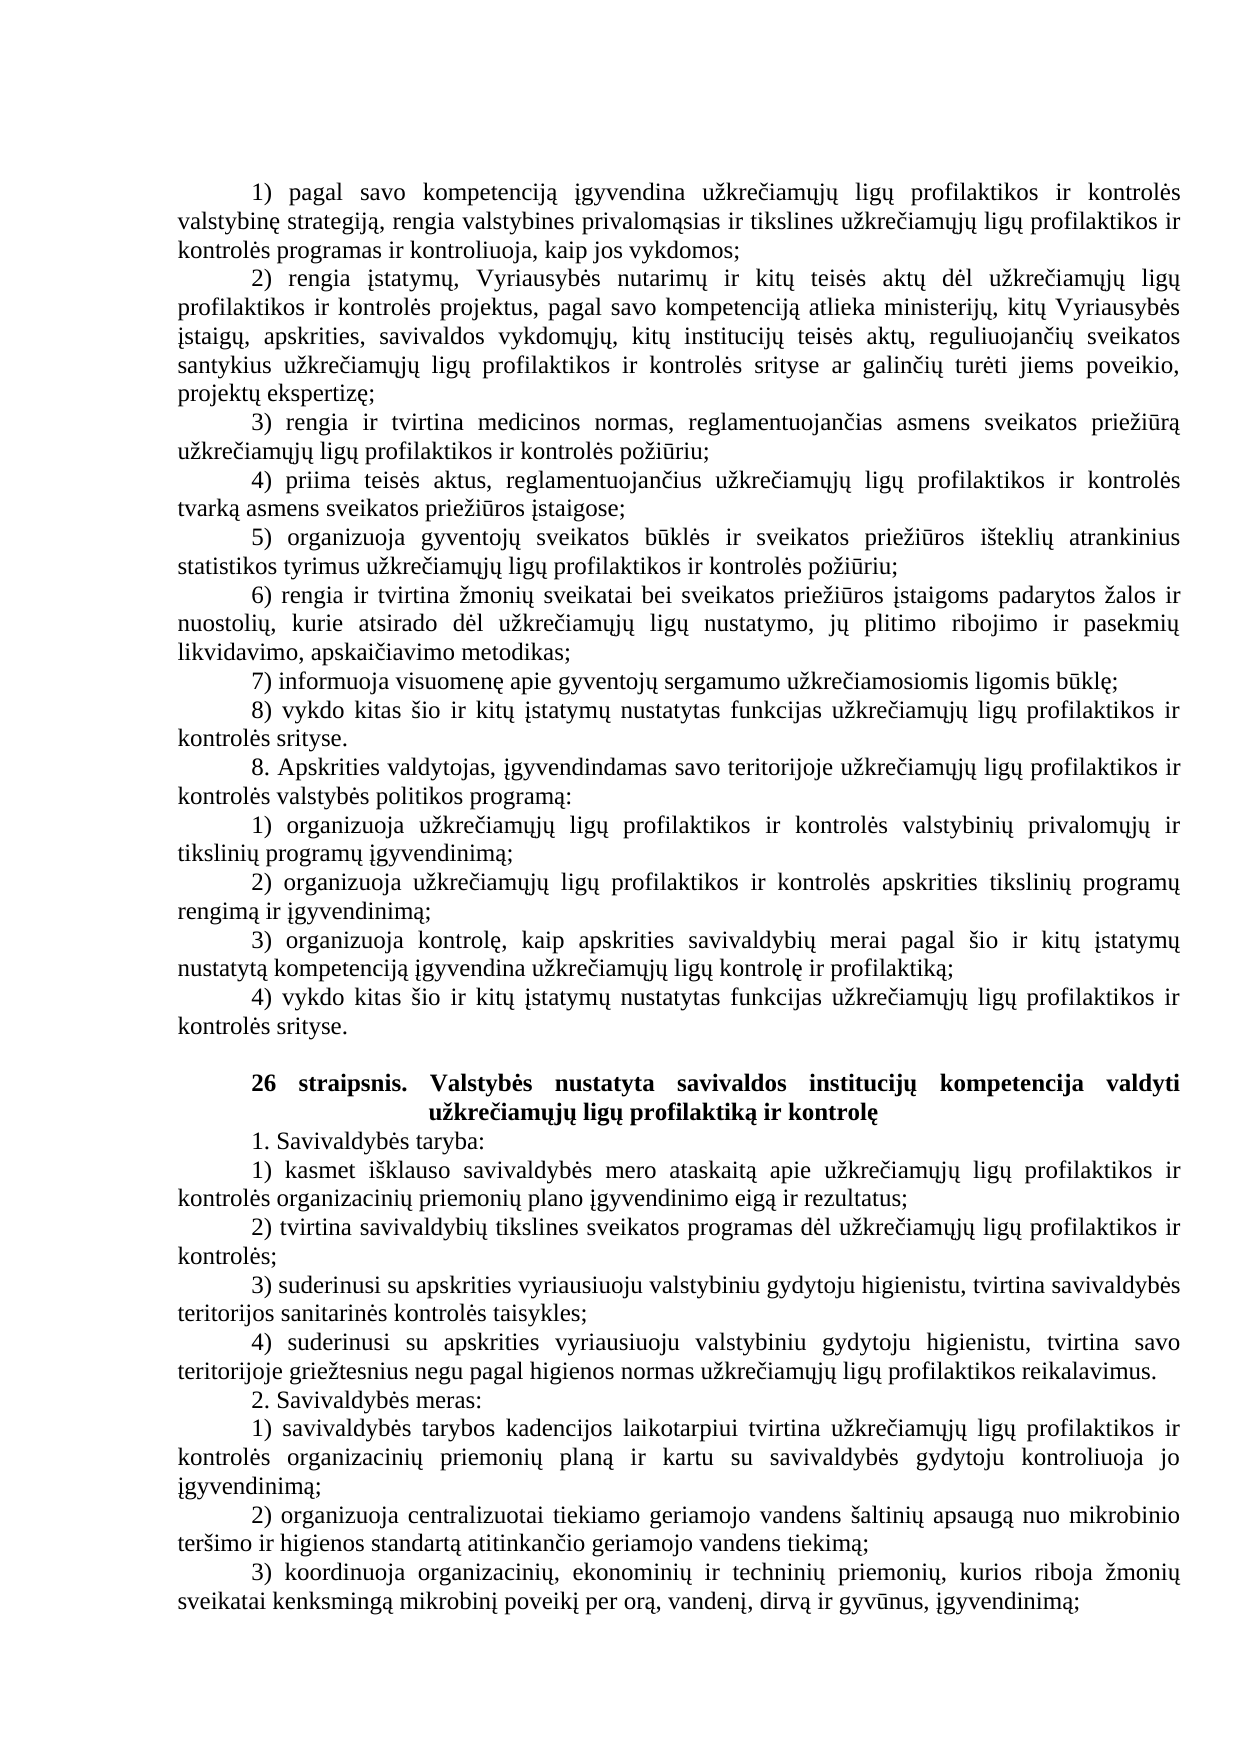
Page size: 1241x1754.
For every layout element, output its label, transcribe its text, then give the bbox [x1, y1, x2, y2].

text 1. Savivaldybės taryba: [177, 1126, 1181, 1155]
text 4) suderinusi su apskrities vyriausiuoju valstybiniu gydytoju higienistu, tvirtina savo teritorijoje griežtesnius negu pagal higienos normas užkrečiamųjų ligų profilaktikos reikalavimus. [177, 1327, 1181, 1385]
text 8) vykdo kitas šio ir kitų įstatymų nustatytas funkcijas užkrečiamųjų ligų profilaktikos ir kontrolės srityse. [177, 695, 1181, 752]
text 5) organizuoja gyventojų sveikatos būklės ir sveikatos priežiūros išteklių atrankinius statistikos tyrimus užkrečiamųjų ligų profilaktikos ir kontrolės požiūriu; [177, 522, 1181, 580]
text 2) organizuoja centralizuotai tiekiamo geriamojo vandens šaltinių apsaugą nuo mikrobinio teršimo ir higienos standartą atitinkančio geriamojo vandens tiekimą; [177, 1500, 1181, 1557]
text 4) vykdo kitas šio ir kitų įstatymų nustatytas funkcijas užkrečiamųjų ligų profilaktikos ir kontrolės srityse. [177, 982, 1181, 1040]
text 7) informuoja visuomenę apie gyventojų sergamumo užkrečiamosiomis ligomis būklę; [177, 666, 1181, 695]
text 6) rengia ir tvirtina žmonių sveikatai bei sveikatos priežiūros įstaigoms padarytos žalos ir nuostolių, kurie atsirado dėl užkrečiamųjų ligų nustatymo, jų plitimo ribojimo ir pasekmių likvidavimo, apskaičiavimo metodikas; [177, 580, 1181, 666]
text 1) kasmet išklauso savivaldybės mero ataskaitą apie užkrečiamųjų ligų profilaktikos ir kontrolės organizacinių priemonių plano įgyvendinimo eigą ir rezultatus; [177, 1155, 1181, 1212]
text 2) organizuoja užkrečiamųjų ligų profilaktikos ir kontrolės apskrities tikslinių programų rengimą ir įgyvendinimą; [177, 867, 1181, 925]
text 1) savivaldybės tarybos kadencijos laikotarpiui tvirtina užkrečiamųjų ligų profilaktikos ir kontrolės organizacinių priemonių planą ir kartu su savivaldybės gydytoju kontroliuoja jo įgyvendinimą; [177, 1413, 1181, 1500]
text 3) koordinuoja organizacinių, ekonominių ir techninių priemonių, kurios riboja žmonių sveikatai kenksmingą mikrobinį poveikį per orą, vandenį, dirvą ir gyvūnus, įgyvendinimą; [177, 1557, 1181, 1615]
text 3) rengia ir tvirtina medicinos normas, reglamentuojančias asmens sveikatos priežiūrą užkrečiamųjų ligų profilaktikos ir kontrolės požiūriu; [177, 407, 1181, 465]
text 4) priima teisės aktus, reglamentuojančius užkrečiamųjų ligų profilaktikos ir kontrolės tvarką asmens sveikatos priežiūros įstaigose; [177, 465, 1181, 522]
text 8. Apskrities valdytojas, įgyvendindamas savo teritorijoje užkrečiamųjų ligų profilaktikos ir kontrolės valstybės politikos programą: [177, 752, 1181, 810]
text 3) organizuoja kontrolę, kaip apskrities savivaldybių merai pagal šio ir kitų įstatymų nustatytą kompetenciją įgyvendina užkrečiamųjų ligų kontrolę ir profilaktiką; [177, 925, 1181, 982]
text 2. Savivaldybės meras: [177, 1385, 1181, 1413]
text 1) pagal savo kompetenciją įgyvendina užkrečiamųjų ligų profilaktikos ir kontrolės valstybinę strategiją, rengia valstybines privalomąsias ir tikslines užkrečiamųjų ligų profilaktikos ir kontrolės programas ir kontroliuoja, kaip jos vykdomos; [177, 177, 1181, 263]
text 26 straipsnis. Valstybės nustatyta savivaldos institucijų kompetencija valdyti užkrečiamųjų ligų profilaktiką ir kontrolę [251, 1068, 1181, 1126]
text 2) rengia įstatymų, Vyriausybės nutarimų ir kitų teisės aktų dėl užkrečiamųjų ligų profilaktikos ir kontrolės projektus, pagal savo kompetenciją atlieka ministerijų, kitų Vyriausybės įstaigų, apskrities, savivaldos vykdomųjų, kitų institucijų teisės aktų, reguliuojančių sveikatos santykius užkrečiamųjų ligų profilaktikos ir kontrolės srityse ar galinčių turėti jiems poveikio, projektų ekspertizę; [177, 263, 1181, 407]
text 1) organizuoja užkrečiamųjų ligų profilaktikos ir kontrolės valstybinių privalomųjų ir tikslinių programų įgyvendinimą; [177, 810, 1181, 867]
text 2) tvirtina savivaldybių tikslines sveikatos programas dėl užkrečiamųjų ligų profilaktikos ir kontrolės; [177, 1212, 1181, 1270]
text 3) suderinusi su apskrities vyriausiuoju valstybiniu gydytoju higienistu, tvirtina savivaldybės teritorijos sanitarinės kontrolės taisykles; [177, 1270, 1181, 1327]
